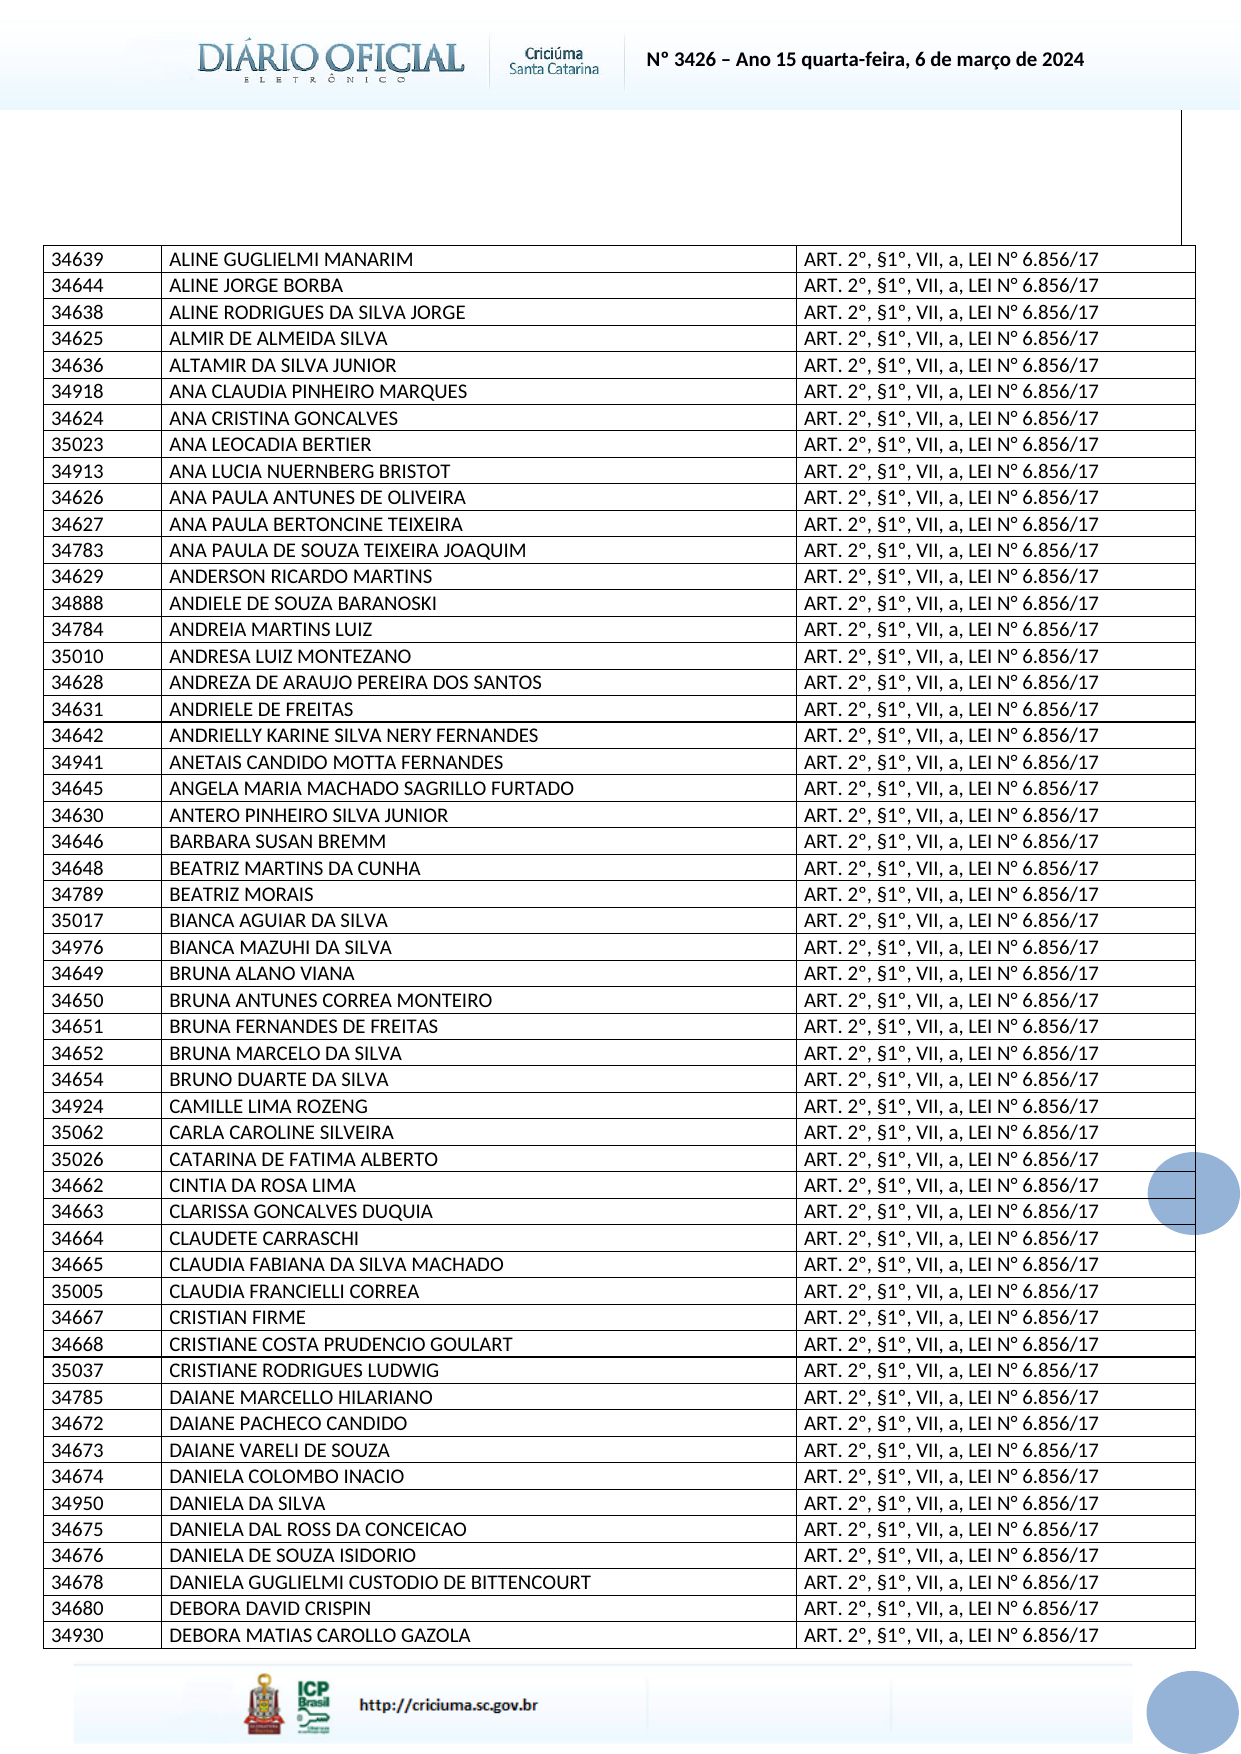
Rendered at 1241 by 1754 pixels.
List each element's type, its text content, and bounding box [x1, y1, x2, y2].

table_cell ART. 2º, §1º, VII, a, LEI N° 6.856/17 [797, 299, 1195, 324]
table_cell 34678 [44, 1569, 161, 1594]
table_cell CLAUDETE CARRASCHI [162, 1225, 796, 1251]
table_cell CINTIA DA ROSA LIMA [162, 1172, 796, 1198]
table_cell ART. 2º, §1º, VII, a, LEI N° 6.856/17 [797, 1093, 1195, 1118]
table_cell 34630 [44, 802, 161, 827]
table_cell ANA PAULA DE SOUZA TEIXEIRA JOAQUIM [162, 537, 796, 563]
table_cell ANDREIA MARTINS LUIZ [162, 617, 796, 642]
table_cell ANA PAULA BERTONCINE TEIXEIRA [162, 511, 796, 536]
table_cell ART. 2º, §1º, VII, a, LEI N° 6.856/17 [797, 352, 1195, 377]
table_cell CLARISSA GONCALVES DUQUIA [162, 1199, 796, 1224]
table_cell BRUNA MARCELO DA SILVA [162, 1040, 796, 1065]
table_cell ART. 2º, §1º, VII, a, LEI N° 6.856/17 [797, 1172, 1153, 1198]
table_cell 34784 [44, 617, 161, 642]
table_cell 34888 [44, 590, 161, 616]
table_cell DANIELA DAL ROSS DA CONCEICAO [162, 1516, 796, 1542]
table_cell ART. 2º, §1º, VII, a, LEI N° 6.856/17 [797, 1569, 1195, 1594]
table_cell 34941 [44, 749, 161, 774]
table_cell CRISTIANE RODRIGUES LUDWIG [162, 1358, 796, 1383]
table_cell 34636 [44, 352, 161, 377]
table_cell DANIELA DA SILVA [162, 1490, 796, 1515]
table_cell CAMILLE LIMA ROZENG [162, 1093, 796, 1118]
table_cell 34638 [44, 299, 161, 324]
table_cell 34629 [44, 564, 161, 589]
table_cell 34663 [44, 1199, 161, 1224]
table_cell ART. 2º, §1º, VII, a, LEI N° 6.856/17 [797, 961, 1195, 986]
table_cell DAIANE PACHECO CANDIDO [162, 1410, 796, 1436]
table_cell ART. 2º, §1º, VII, a, LEI N° 6.856/17 [797, 246, 1195, 272]
table_cell ART. 2º, §1º, VII, a, LEI N° 6.856/17 [797, 934, 1195, 959]
table_cell ART. 2º, §1º, VII, a, LEI N° 6.856/17 [797, 775, 1195, 801]
table_cell 34639 [44, 246, 161, 272]
table_cell ART. 2º, §1º, VII, a, LEI N° 6.856/17 [797, 1040, 1195, 1065]
table_cell ANA LEOCADIA BERTIER [162, 431, 796, 457]
table_cell ART. 2º, §1º, VII, a, LEI N° 6.856/17 [797, 564, 1195, 589]
table_cell 34650 [44, 987, 161, 1012]
table_cell 34676 [44, 1543, 161, 1568]
table_cell ANA CLAUDIA PINHEIRO MARQUES [162, 379, 796, 404]
table_cell 34950 [44, 1490, 161, 1515]
table_cell ART. 2º, §1º, VII, a, LEI N° 6.856/17 [797, 379, 1195, 404]
table_cell ANTERO PINHEIRO SILVA JUNIOR [162, 802, 796, 827]
table_cell ALTAMIR DA SILVA JUNIOR [162, 352, 796, 377]
table_cell BIANCA MAZUHI DA SILVA [162, 934, 796, 959]
table_cell BRUNA FERNANDES DE FREITAS [162, 1014, 796, 1039]
table_cell 34624 [44, 405, 161, 430]
table_cell 34628 [44, 670, 161, 695]
table_cell BARBARA SUSAN BREMM [162, 828, 796, 854]
table_cell ART. 2º, §1º, VII, a, LEI N° 6.856/17 [797, 1516, 1195, 1542]
table_cell CATARINA DE FATIMA ALBERTO [162, 1146, 796, 1171]
table_cell 34667 [44, 1305, 161, 1330]
table_cell 34930 [44, 1622, 161, 1647]
table_cell ALINE GUGLIELMI MANARIM [162, 246, 796, 272]
table_cell ANDRIELE DE FREITAS [162, 696, 796, 721]
table_cell ANGELA MARIA MACHADO SAGRILLO FURTADO [162, 775, 796, 801]
table_cell 34652 [44, 1040, 161, 1065]
table_cell ART. 2º, §1º, VII, a, LEI N° 6.856/17 [797, 1463, 1195, 1489]
table_cell BRUNA ANTUNES CORREA MONTEIRO [162, 987, 796, 1012]
table_cell ART. 2º, §1º, VII, a, LEI N° 6.856/17 [797, 1305, 1195, 1330]
table_cell 34665 [44, 1252, 161, 1277]
table_cell ART. 2º, §1º, VII, a, LEI N° 6.856/17 [797, 723, 1195, 748]
table_cell BRUNO DUARTE DA SILVA [162, 1066, 796, 1092]
table_cell CRISTIANE COSTA PRUDENCIO GOULART [162, 1331, 796, 1356]
table_cell CARLA CAROLINE SILVEIRA [162, 1119, 796, 1145]
table_cell 34654 [44, 1066, 161, 1092]
table_cell 35023 [44, 431, 161, 457]
table_cell 34662 [44, 1172, 161, 1198]
table_cell CRISTIAN FIRME [162, 1305, 796, 1330]
table_cell ART. 2º, §1º, VII, a, LEI N° 6.856/17 [797, 1225, 1195, 1251]
table_cell ALINE JORGE BORBA [162, 273, 796, 298]
table_cell ART. 2º, §1º, VII, a, LEI N° 6.856/17 [797, 855, 1195, 880]
table_cell DEBORA MATIAS CAROLLO GAZOLA [162, 1622, 796, 1647]
table_cell ART. 2º, §1º, VII, a, LEI N° 6.856/17 [797, 1199, 1161, 1224]
table_cell ANDIELE DE SOUZA BARANOSKI [162, 590, 796, 616]
table_cell ART. 2º, §1º, VII, a, LEI N° 6.856/17 [797, 987, 1195, 1012]
table_cell ART. 2º, §1º, VII, a, LEI N° 6.856/17 [797, 1596, 1195, 1621]
table_cell BRUNA ALANO VIANA [162, 961, 796, 986]
table_cell 34642 [44, 723, 161, 748]
table_cell 34649 [44, 961, 161, 986]
table_cell ART. 2º, §1º, VII, a, LEI N° 6.856/17 [797, 828, 1195, 854]
table_cell 34627 [44, 511, 161, 536]
table_cell ART. 2º, §1º, VII, a, LEI N° 6.856/17 [797, 511, 1195, 536]
table_cell 35010 [44, 643, 161, 668]
table_cell 34785 [44, 1384, 161, 1409]
table_cell ART. 2º, §1º, VII, a, LEI N° 6.856/17 [797, 1066, 1195, 1092]
table_cell ART. 2º, §1º, VII, a, LEI N° 6.856/17 [797, 1278, 1195, 1303]
table_cell ART. 2º, §1º, VII, a, LEI N° 6.856/17 [797, 458, 1195, 483]
table_cell ART. 2º, §1º, VII, a, LEI N° 6.856/17 [797, 1252, 1195, 1277]
table_cell 34675 [44, 1516, 161, 1542]
table_cell ART. 2º, §1º, VII, a, LEI N° 6.856/17 [797, 1622, 1195, 1647]
table_cell ART. 2º, §1º, VII, a, LEI N° 6.856/17 [797, 1358, 1195, 1383]
table_cell 35005 [44, 1278, 161, 1303]
table_cell CLAUDIA FRANCIELLI CORREA [162, 1278, 796, 1303]
table_cell DANIELA DE SOUZA ISIDORIO [162, 1543, 796, 1568]
table_cell ART. 2º, §1º, VII, a, LEI N° 6.856/17 [797, 1146, 1195, 1171]
table_cell ANDRIELLY KARINE SILVA NERY FERNANDES [162, 723, 796, 748]
table_cell DANIELA GUGLIELMI CUSTODIO DE BITTENCOURT [162, 1569, 796, 1594]
table_cell 34673 [44, 1437, 161, 1462]
table_cell ANDERSON RICARDO MARTINS [162, 564, 796, 589]
table_cell ANA CRISTINA GONCALVES [162, 405, 796, 430]
table_cell DANIELA COLOMBO INACIO [162, 1463, 796, 1489]
table_cell ART. 2º, §1º, VII, a, LEI N° 6.856/17 [797, 431, 1195, 457]
table_cell ANDRESA LUIZ MONTEZANO [162, 643, 796, 668]
table_cell 34645 [44, 775, 161, 801]
table_cell ALINE RODRIGUES DA SILVA JORGE [162, 299, 796, 324]
table_cell DAIANE MARCELLO HILARIANO [162, 1384, 796, 1409]
table_cell ART. 2º, §1º, VII, a, LEI N° 6.856/17 [797, 1437, 1195, 1462]
table_cell ALMIR DE ALMEIDA SILVA [162, 326, 796, 351]
table_cell 35017 [44, 908, 161, 933]
table_cell DEBORA DAVID CRISPIN [162, 1596, 796, 1621]
table_cell ART. 2º, §1º, VII, a, LEI N° 6.856/17 [797, 1490, 1195, 1515]
table_cell ART. 2º, §1º, VII, a, LEI N° 6.856/17 [797, 802, 1195, 827]
table_cell 35026 [44, 1146, 161, 1171]
table_cell ART. 2º, §1º, VII, a, LEI N° 6.856/17 [797, 696, 1195, 721]
table_cell DAIANE VARELI DE SOUZA [162, 1437, 796, 1462]
table_cell ART. 2º, §1º, VII, a, LEI N° 6.856/17 [797, 405, 1195, 430]
table_cell 34668 [44, 1331, 161, 1356]
table_cell 34648 [44, 855, 161, 880]
table_cell ART. 2º, §1º, VII, a, LEI N° 6.856/17 [797, 643, 1195, 668]
table_cell ART. 2º, §1º, VII, a, LEI N° 6.856/17 [797, 749, 1195, 774]
table_cell ANETAIS CANDIDO MOTTA FERNANDES [162, 749, 796, 774]
table_cell ART. 2º, §1º, VII, a, LEI N° 6.856/17 [797, 1331, 1195, 1356]
table_cell 34646 [44, 828, 161, 854]
table_cell BIANCA AGUIAR DA SILVA [162, 908, 796, 933]
table_cell ART. 2º, §1º, VII, a, LEI N° 6.856/17 [797, 590, 1195, 616]
table_cell 34680 [44, 1596, 161, 1621]
table_cell 34918 [44, 379, 161, 404]
table_cell BEATRIZ MORAIS [162, 881, 796, 907]
table_cell ART. 2º, §1º, VII, a, LEI N° 6.856/17 [797, 273, 1195, 298]
table_cell ART. 2º, §1º, VII, a, LEI N° 6.856/17 [797, 908, 1195, 933]
table_cell ANA PAULA ANTUNES DE OLIVEIRA [162, 484, 796, 510]
table_cell ART. 2º, §1º, VII, a, LEI N° 6.856/17 [797, 1410, 1195, 1436]
table_cell ART. 2º, §1º, VII, a, LEI N° 6.856/17 [797, 1119, 1195, 1145]
table_cell 34783 [44, 537, 161, 563]
table_cell 34924 [44, 1093, 161, 1118]
table_cell ART. 2º, §1º, VII, a, LEI N° 6.856/17 [797, 1384, 1195, 1409]
table_cell ANDREZA DE ARAUJO PEREIRA DOS SANTOS [162, 670, 796, 695]
table_cell 34626 [44, 484, 161, 510]
table_cell ANA LUCIA NUERNBERG BRISTOT [162, 458, 796, 483]
table_cell ART. 2º, §1º, VII, a, LEI N° 6.856/17 [797, 1014, 1195, 1039]
table_cell ART. 2º, §1º, VII, a, LEI N° 6.856/17 [797, 617, 1195, 642]
table_cell 34631 [44, 696, 161, 721]
table_cell 34664 [44, 1225, 161, 1251]
table_cell 35037 [44, 1358, 161, 1383]
table_cell ART. 2º, §1º, VII, a, LEI N° 6.856/17 [797, 670, 1195, 695]
table_cell 34672 [44, 1410, 161, 1436]
table_cell 34644 [44, 273, 161, 298]
table_cell 34674 [44, 1463, 161, 1489]
table_cell CLAUDIA FABIANA DA SILVA MACHADO [162, 1252, 796, 1277]
table_cell 34789 [44, 881, 161, 907]
table_cell BEATRIZ MARTINS DA CUNHA [162, 855, 796, 880]
table_cell 34913 [44, 458, 161, 483]
table_cell 34976 [44, 934, 161, 959]
table_cell ART. 2º, §1º, VII, a, LEI N° 6.856/17 [797, 881, 1195, 907]
table_cell ART. 2º, §1º, VII, a, LEI N° 6.856/17 [797, 484, 1195, 510]
table_cell 34651 [44, 1014, 161, 1039]
table_cell ART. 2º, §1º, VII, a, LEI N° 6.856/17 [797, 537, 1195, 563]
table_cell 35062 [44, 1119, 161, 1145]
table_cell ART. 2º, §1º, VII, a, LEI N° 6.856/17 [797, 1543, 1195, 1568]
table_cell ART. 2º, §1º, VII, a, LEI N° 6.856/17 [797, 326, 1195, 351]
table_cell 34625 [44, 326, 161, 351]
